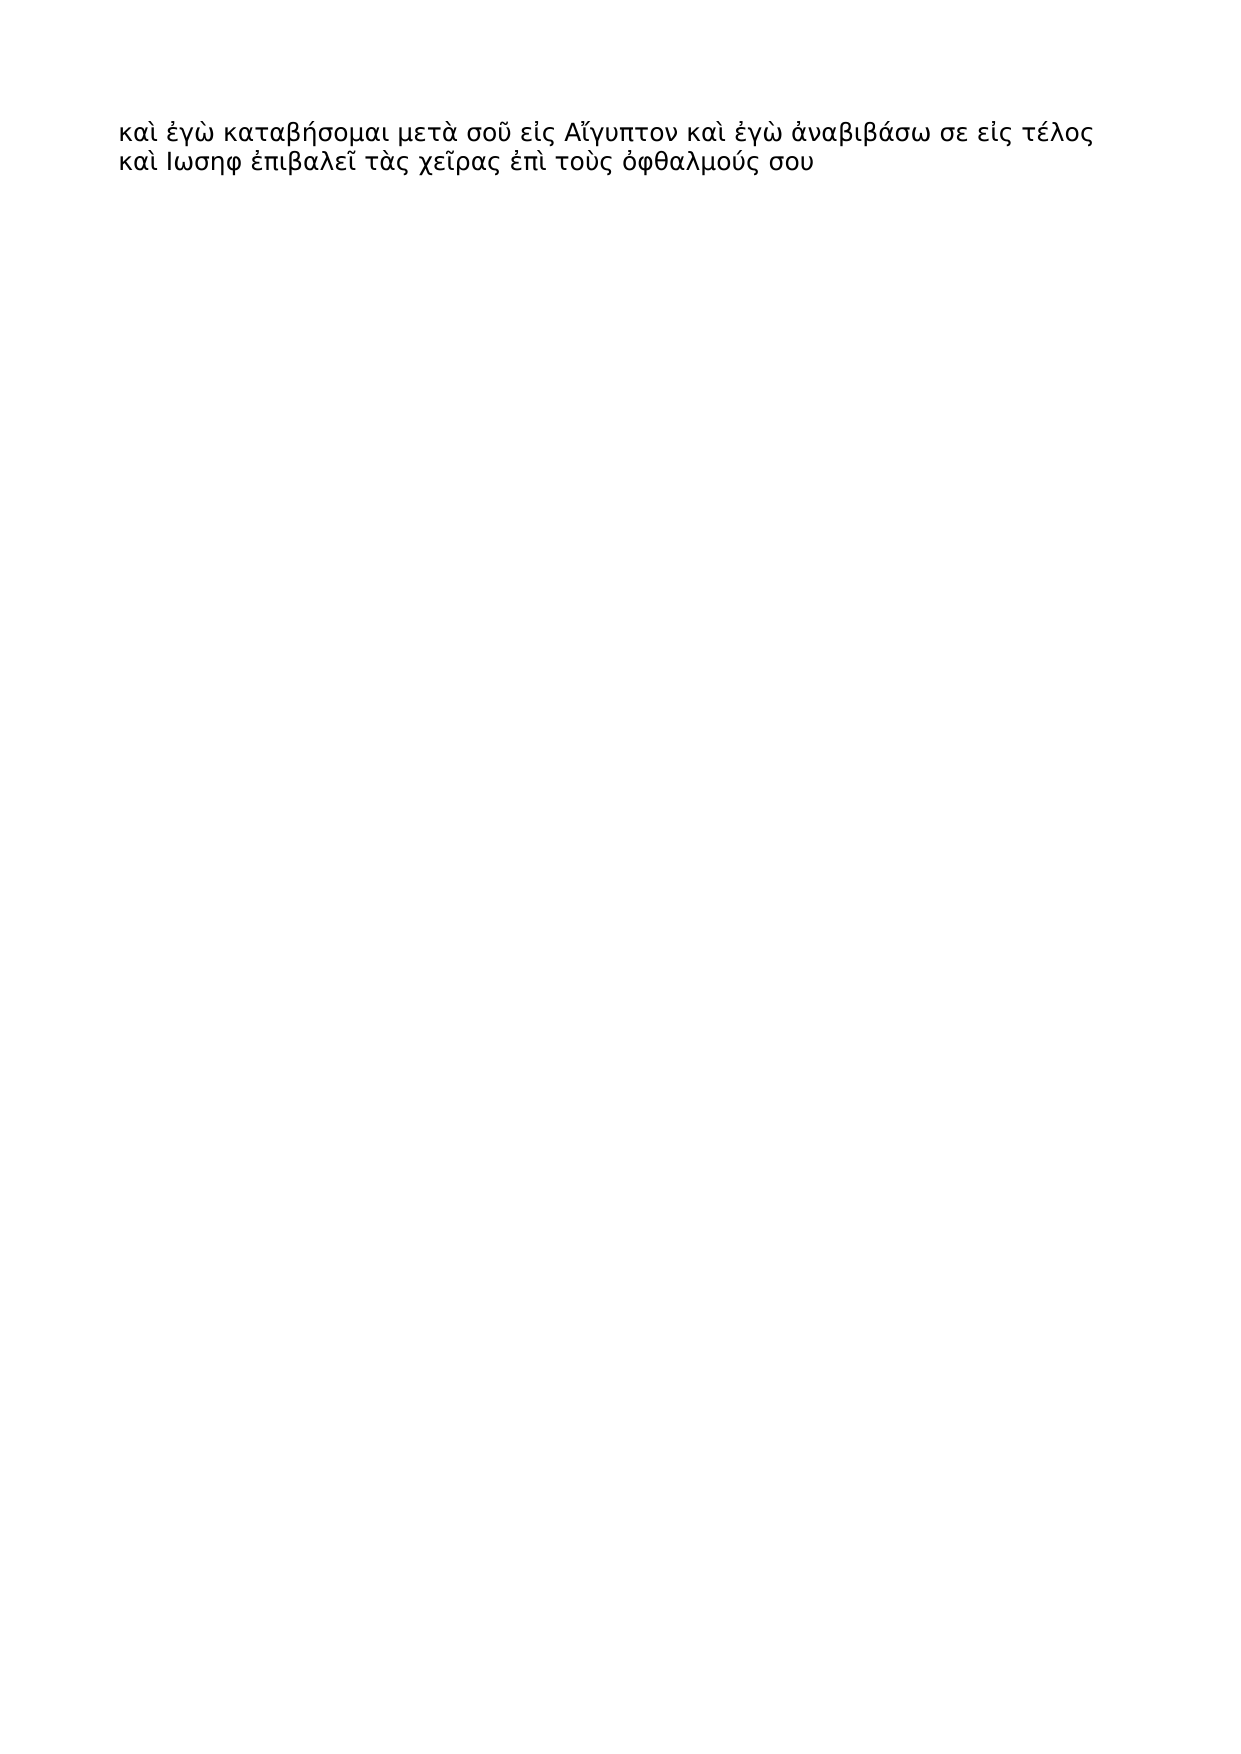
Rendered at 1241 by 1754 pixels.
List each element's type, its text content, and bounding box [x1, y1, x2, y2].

text καὶ ἐγὼ καταβήσομαι μετὰ σοῦ εἰς Αἴγυπτον καὶ ἐγὼ ἀναβιβάσω σε εἰς τέλος καὶ Ιωσηφ ἐπιβαλεῖ τὰς χεῖρας ἐπὶ τοὺς ὀφθαλμούς σου [118, 118, 1122, 176]
